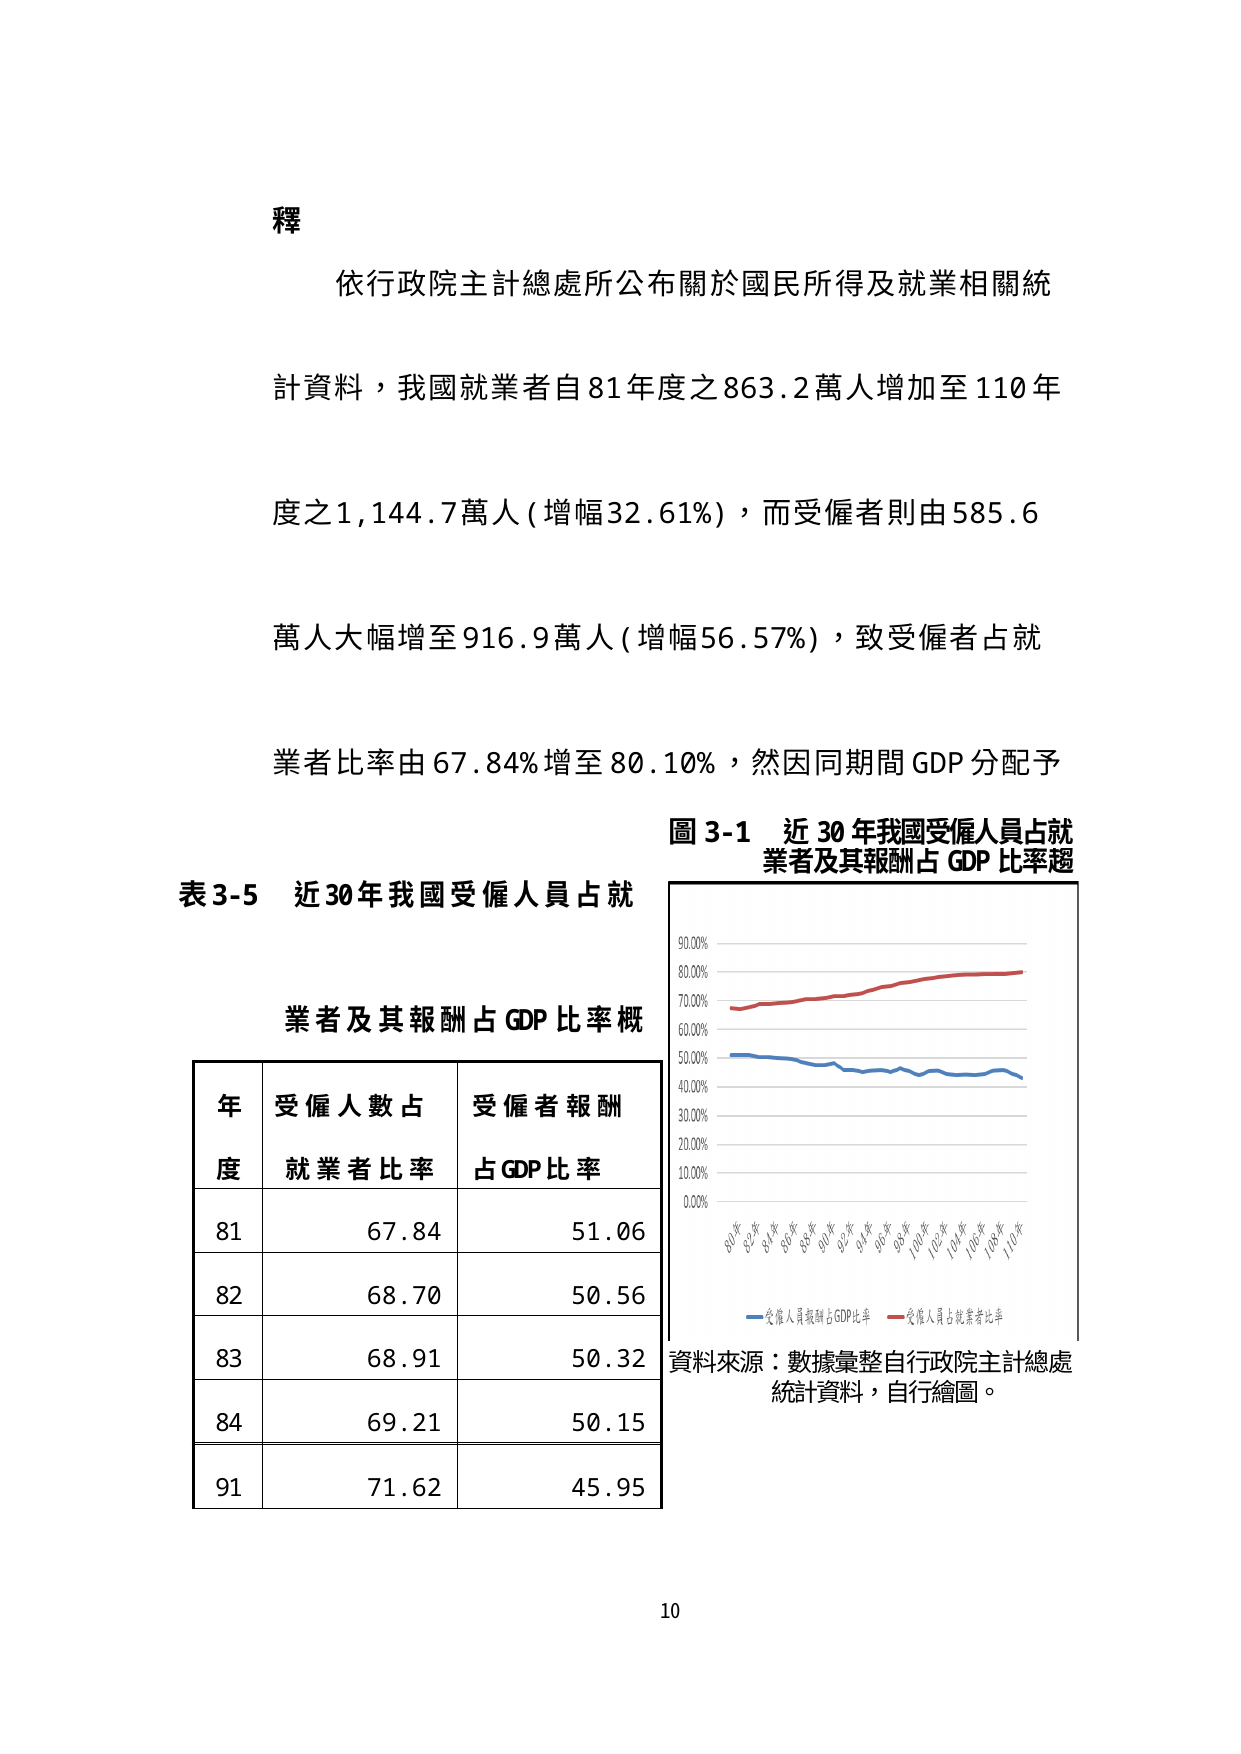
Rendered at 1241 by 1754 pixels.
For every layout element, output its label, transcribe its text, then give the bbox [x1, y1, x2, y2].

table_cell 68.91 [263, 1316, 457, 1379]
table_cell 81 [195, 1189, 262, 1252]
table_cell 67.84 [263, 1189, 457, 1252]
table_cell 50.32 [458, 1316, 660, 1379]
table_cell 45.95 [458, 1445, 660, 1508]
text 資料來源：數據彙整自行政院主計總處統計資料，自行繪圖。 [668, 1348, 1074, 1405]
table_cell 69.21 [263, 1380, 457, 1442]
table_cell 50.56 [458, 1253, 660, 1315]
text 表3-5 近30年我國受僱人員占就業者及其報酬占GDP比率概況表 單位：% [668, 1341, 1089, 1413]
text 表3-5 近30年我國受僱人員占就業者及其報酬占GDP比率概況表 單位：% [177, 810, 649, 1060]
text 表3-5 近30年我國受僱人員占就業者及其報酬占GDP比率概況表 單位：% [668, 804, 1089, 881]
table_cell 68.70 [263, 1253, 457, 1315]
table_cell 51.06 [458, 1189, 660, 1252]
text 依行政院主計總處所公布關於國民所得及就業相關統計資料，我國就業者自81年度之863.2萬人增加至110年度之1,144.7萬人(增幅32.61%)，而受僱者則由585.6萬人大幅增至916.9萬人(增幅56.57%)，致受僱者占就業者比率由67.84%增至80.10%，然因同期間GDP分配予受僱人員報酬占比由51.06%降至43.03%(詳表3-5)，兩者間差距擴大(詳圖3-1)，爰在僧多粥少下廣大受薪階級分配到之GDP成長成果又被稀釋，亦為多數國人難以感受經濟成長之一原因。 [266, 240, 1063, 802]
text 圖3-1 近30年我國受僱人員占就業者及其報酬占GDP比率趨勢圖 [668, 819, 1074, 873]
table_cell 91 [195, 1445, 262, 1508]
table_header 受僱者報酬占GDP比率 [458, 1063, 660, 1188]
table_cell 71.62 [263, 1445, 457, 1508]
table_header 受僱人數占就業者比率 [263, 1063, 457, 1188]
table_cell 83 [195, 1316, 262, 1379]
table_cell 84 [195, 1380, 262, 1442]
table_header 年度 [195, 1063, 262, 1188]
table_cell 50.15 [458, 1380, 660, 1442]
text 釋 [236, 177, 1063, 240]
table_cell 82 [195, 1253, 262, 1315]
